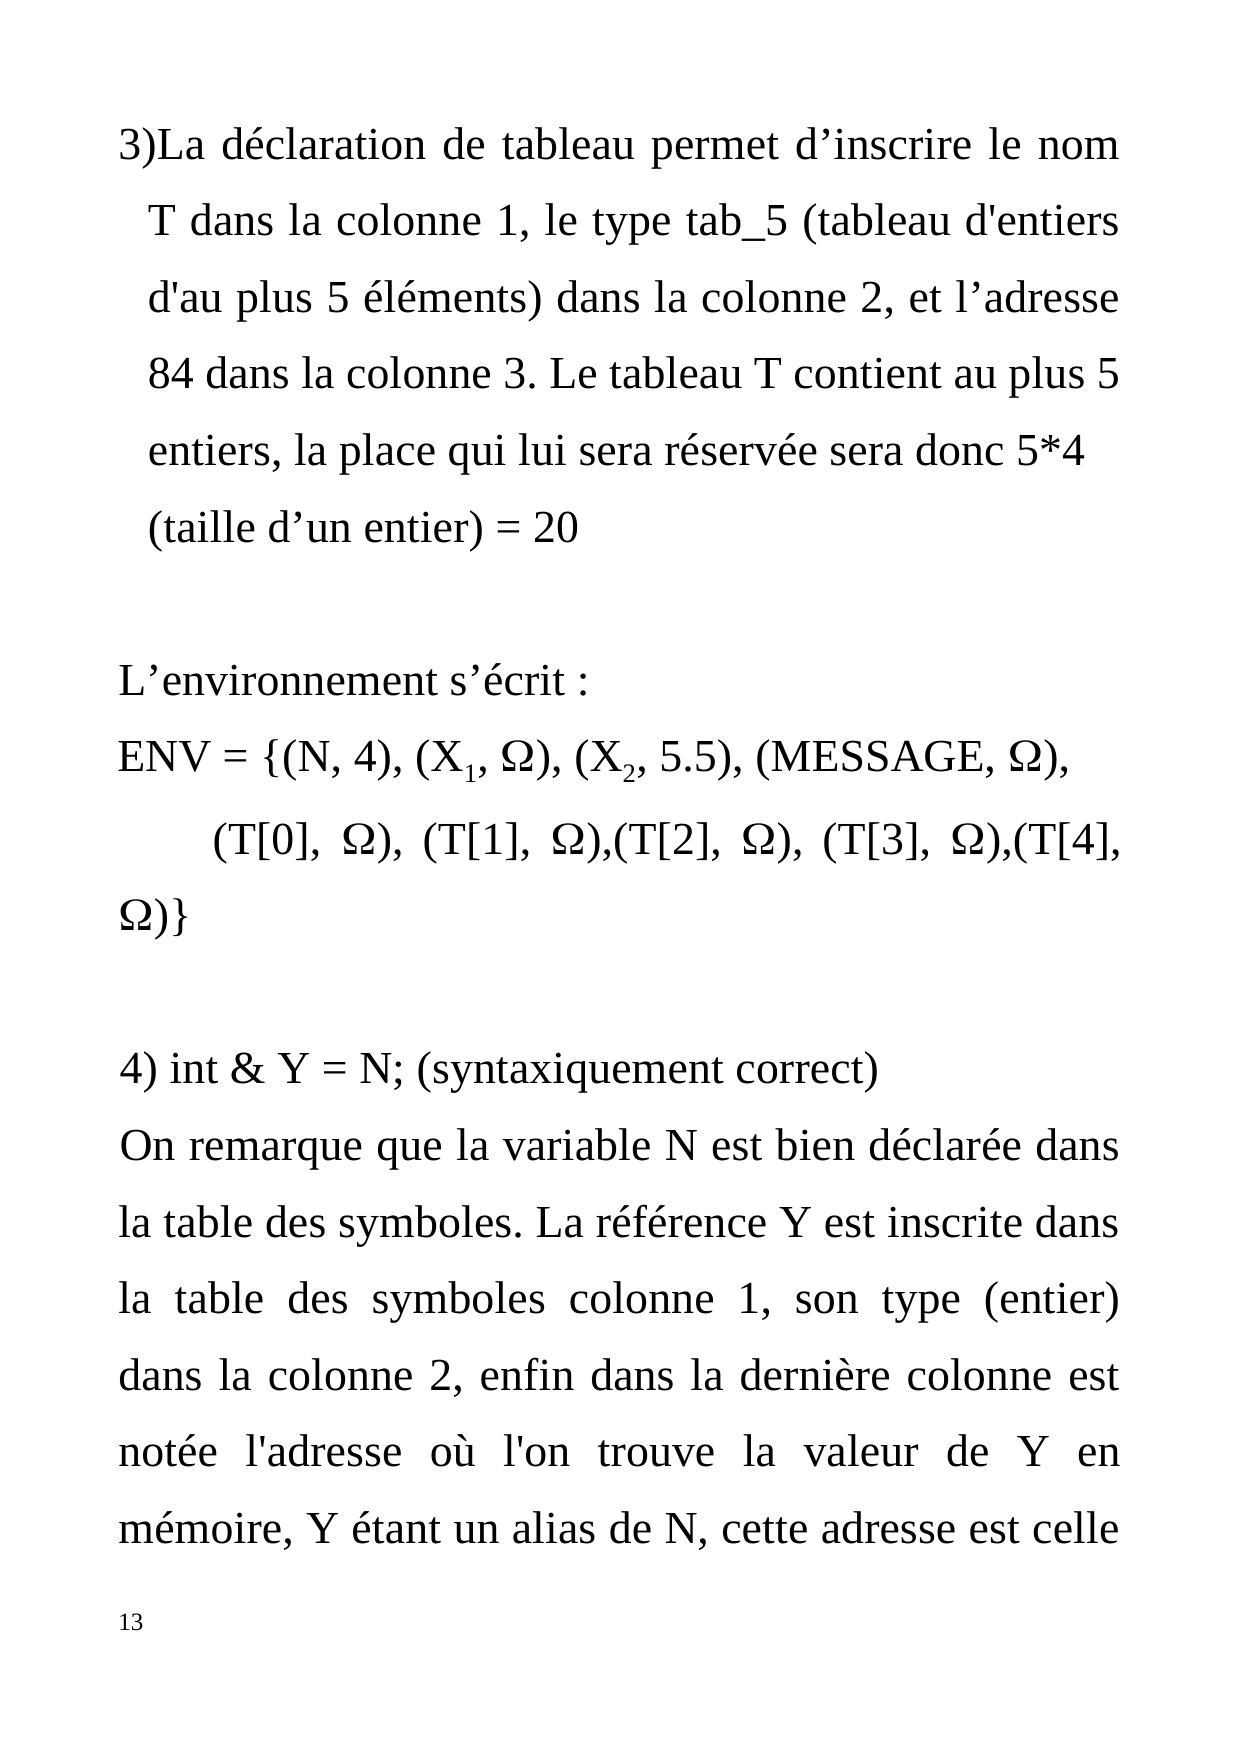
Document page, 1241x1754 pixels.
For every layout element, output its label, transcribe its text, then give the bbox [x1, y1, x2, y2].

text 4) int & Y = N; (syntaxiquement correct) [118, 1043, 1122, 1094]
list (taille d’un entier) = 20 [118, 501, 1122, 552]
text (T[0], ), (T[1], ),(T[2], ), (T[3], ),(T[4], )} [118, 813, 1122, 941]
list La déclaration de tableau permet d’inscrire le nom T dans la colonne 1, le type tab_5 (tableau d'entiers d'au plus 5 éléments) dans la colonne 2, et l’adresse 84 dans la colonne 3. Le tableau T contient au plus 5 entiers, la place qui lui sera réservée sera donc 5*4 [118, 118, 1122, 475]
text L’environnement s’écrit : [118, 654, 1122, 705]
text On remarque que la variable N est bien déclarée dans la table des symboles. La référence Y est inscrite dans la table des symboles colonne 1, son type (entier) dans la colonne 2, enfin dans la dernière colonne est notée l'adresse où l'on trouve la valeur de Y en mémoire, Y étant un alias de N, cette adresse est celle [118, 1119, 1122, 1553]
text ENV = {(N, 4), (X1, ), (X2, 5.5), (MESSAGE, ), [117, 731, 1122, 788]
